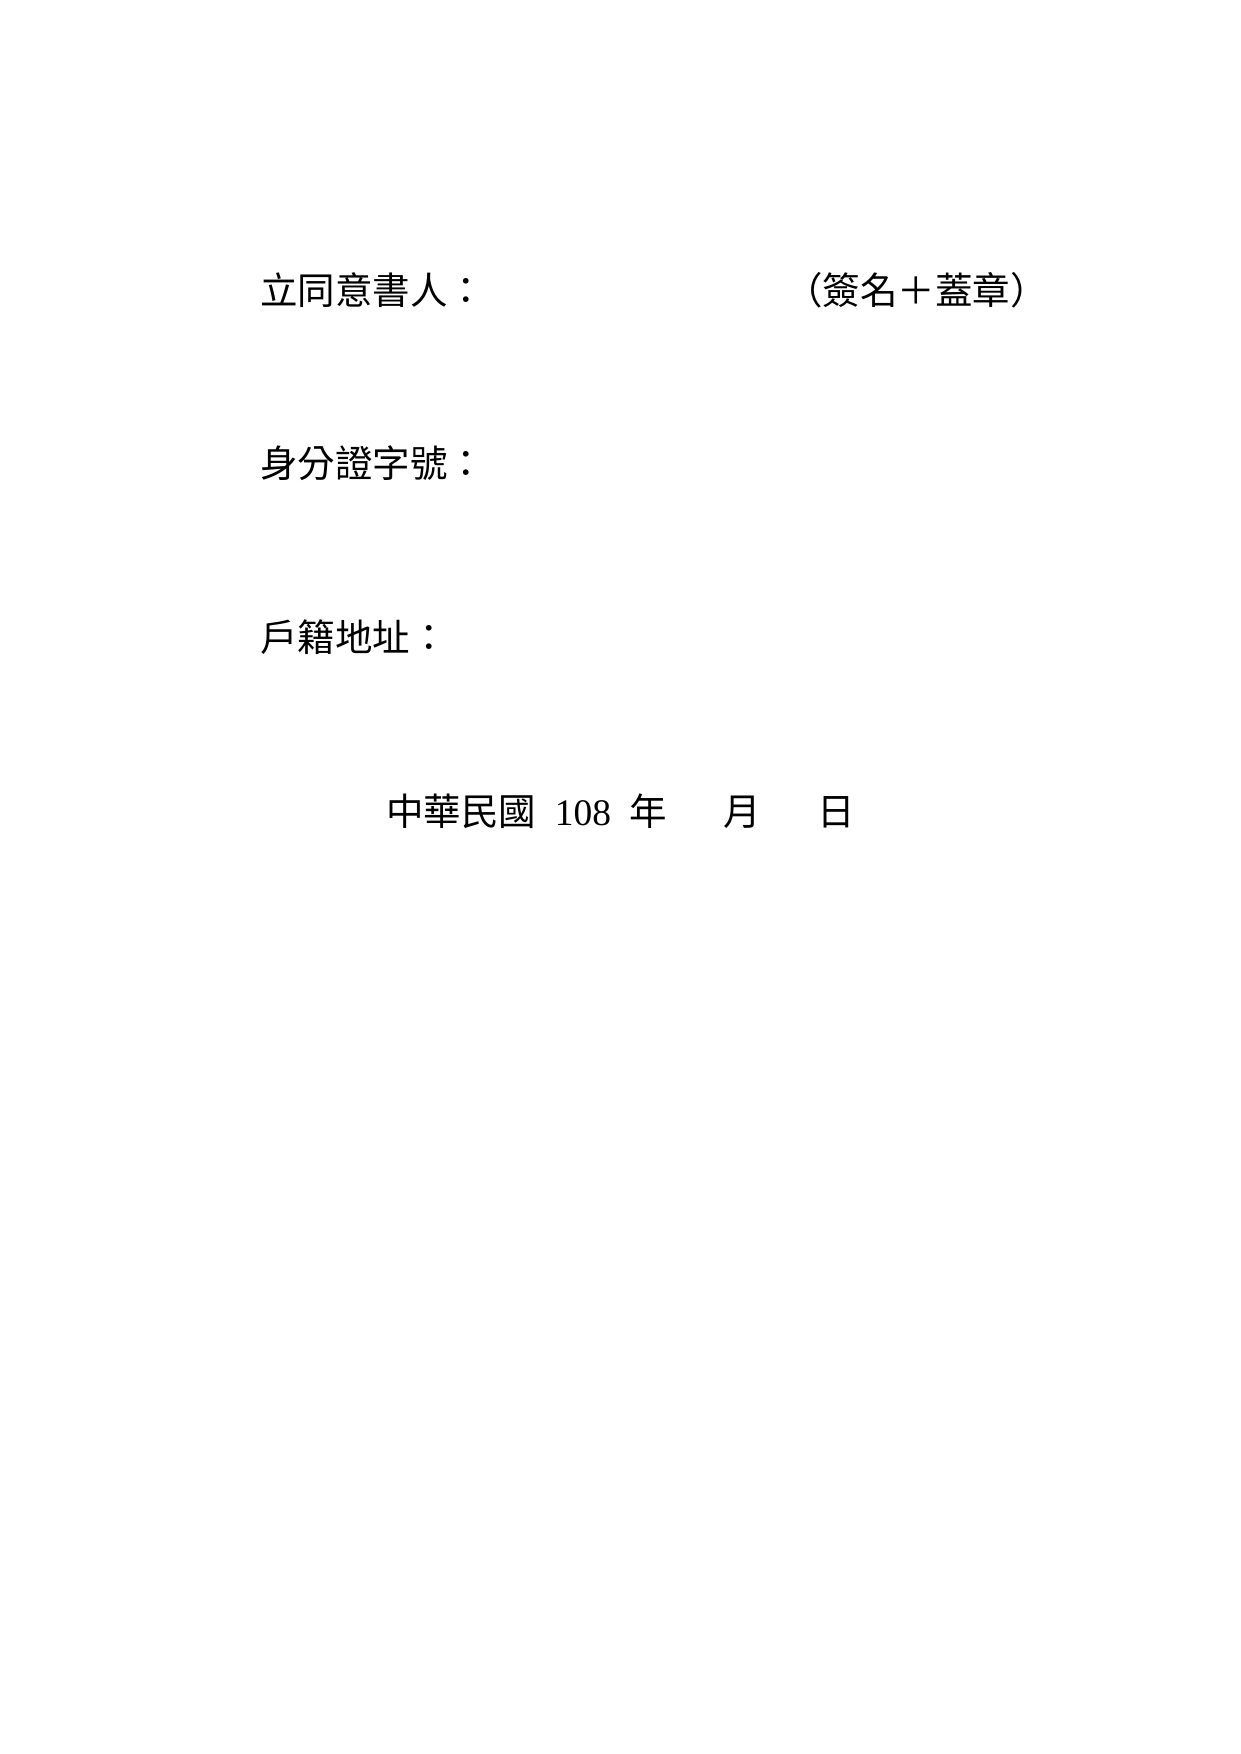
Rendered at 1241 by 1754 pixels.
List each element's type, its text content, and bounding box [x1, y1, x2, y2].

text 中華民國 108 年 月 日 [148, 767, 1092, 830]
text 戶籍地址： [148, 593, 1092, 656]
text 身分證字號： [148, 420, 1092, 482]
text 立同意書人： （簽名＋蓋章） [148, 246, 1092, 309]
